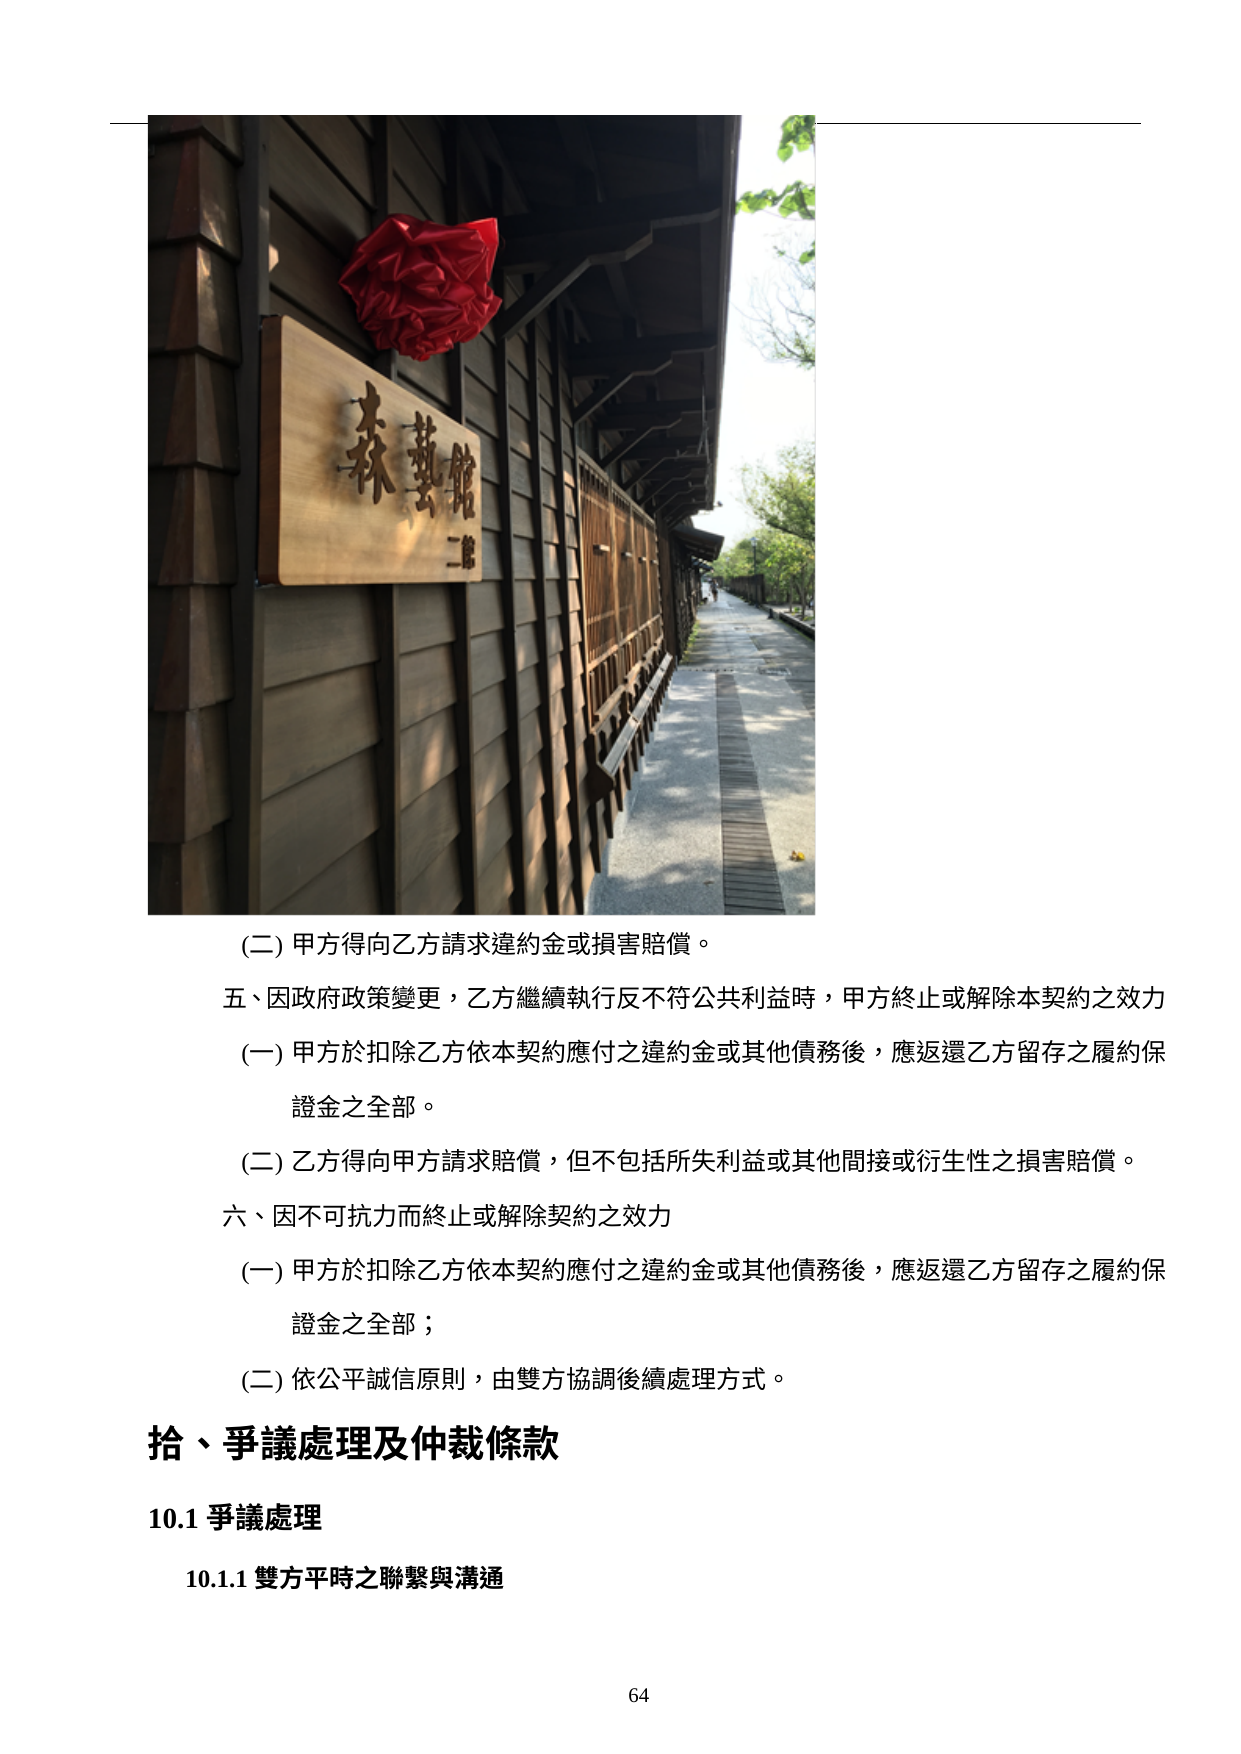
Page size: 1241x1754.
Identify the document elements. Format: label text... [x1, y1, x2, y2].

text 10.1.1 雙方平時之聯繫與溝通 [185, 1558, 1167, 1594]
subtitle 10.1 爭議處理 [148, 1495, 1167, 1537]
list 甲方得向乙方請求違約金或損害賠償。 [241, 924, 1167, 960]
picture [147, 115, 817, 917]
text 六、因不可抗力而終止或解除契約之效力 [223, 1196, 1167, 1232]
list 甲方於扣除乙方依本契約應付之違約金或其他債務後，應返還乙方留存之履約保證金之全部。 [241, 1033, 1167, 1123]
list 乙方得向甲方請求賠償，但不包括所失利益或其他間接或衍生性之損害賠償。 [241, 1142, 1167, 1178]
subtitle 拾、爭議處理及仲裁條款 [148, 1413, 1167, 1468]
list 依公平誠信原則，由雙方協調後續處理方式。 [241, 1359, 1167, 1395]
text 五、因政府政策變更，乙方繼續執行反不符公共利益時，甲方終止或解除本契約之效力 [223, 978, 1167, 1015]
list 甲方於扣除乙方依本契約應付之違約金或其他債務後，應返還乙方留存之履約保證金之全部； [241, 1250, 1167, 1341]
